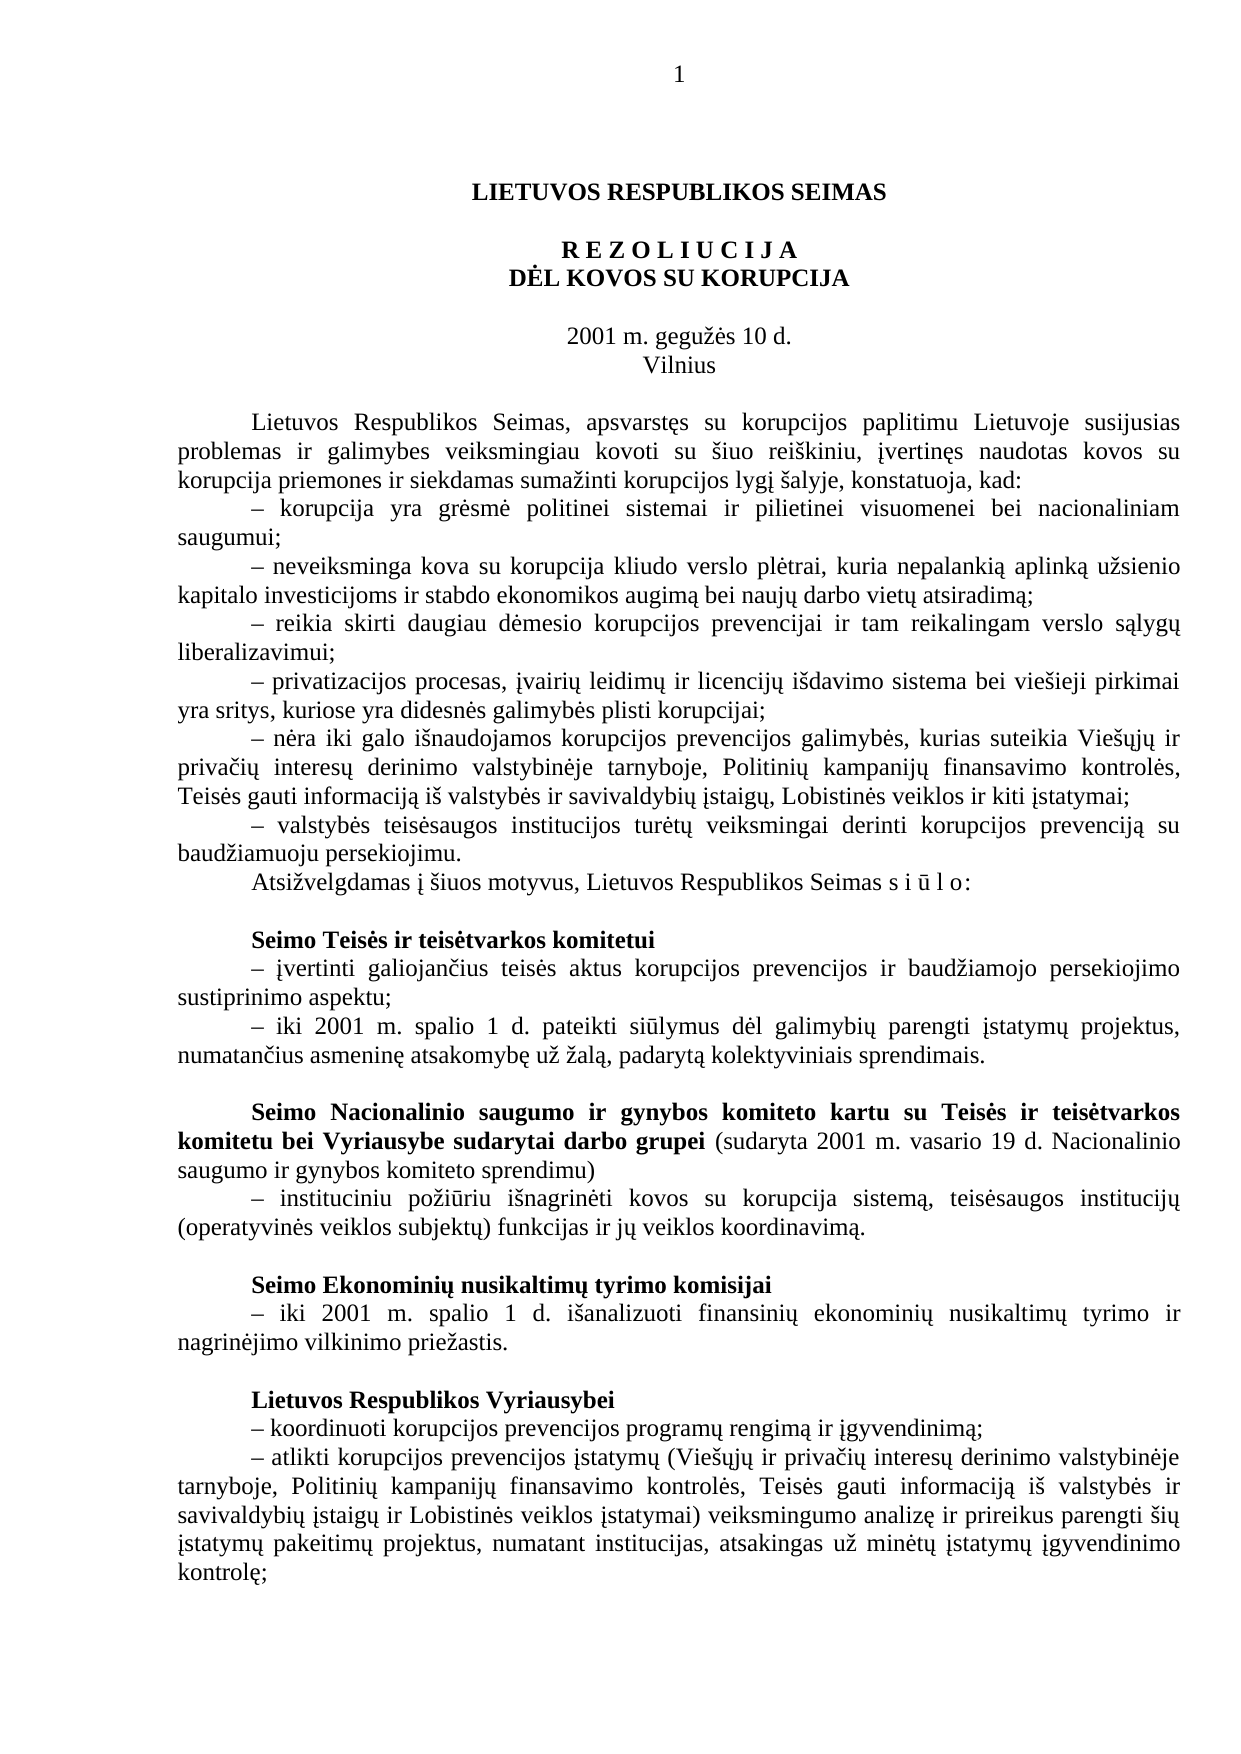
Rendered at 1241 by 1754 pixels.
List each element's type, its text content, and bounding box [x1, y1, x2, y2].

text Seimo Nacionalinio saugumo ir gynybos komiteto kartu su Teisės ir teisėtvarkos komitetu bei Vyriausybe sudarytai darbo grupei (sudaryta 2001 m. vasario 19 d. Nacionalinio saugumo ir gynybos komiteto sprendimu) [177, 1097, 1181, 1183]
text Lietuvos Respublikos Seimas, apsvarstęs su korupcijos paplitimu Lietuvoje susijusias problemas ir galimybes veiksmingiau kovoti su šiuo reiškiniu, įvertinęs naudotas kovos su korupcija priemones ir siekdamas sumažinti korupcijos lygį šalyje, konstatuoja, kad: [177, 407, 1181, 493]
text Seimo Teisės ir teisėtvarkos komitetui [177, 925, 1181, 953]
text – valstybės teisėsaugos institucijos turėtų veiksmingai derinti korupcijos prevenciją su baudžiamuoju persekiojimu. [177, 810, 1181, 867]
text Lietuvos Respublikos Vyriausybei [177, 1385, 1181, 1413]
text Vilnius [177, 350, 1181, 378]
text – korupcija yra grėsmė politinei sistemai ir pilietinei visuomenei bei nacionaliniam saugumui; [177, 493, 1181, 551]
text DĖL KOVOS SU KORUPCIJA [177, 263, 1181, 292]
text – iki 2001 m. spalio 1 d. išanalizuoti finansinių ekonominių nusikaltimų tyrimo ir nagrinėjimo vilkinimo priežastis. [177, 1298, 1181, 1356]
text – reikia skirti daugiau dėmesio korupcijos prevencijai ir tam reikalingam verslo sąlygų liberalizavimui; [177, 608, 1181, 666]
text R E Z O L I U C I J A [177, 235, 1181, 263]
text – koordinuoti korupcijos prevencijos programų rengimą ir įgyvendinimą; [177, 1413, 1181, 1442]
text 2001 m. gegužės 10 d. [177, 321, 1181, 350]
text – iki 2001 m. spalio 1 d. pateikti siūlymus dėl galimybių parengti įstatymų projektus, numatančius asmeninę atsakomybę už žalą, padarytą kolektyviniais sprendimais. [177, 1011, 1181, 1068]
text – nėra iki galo išnaudojamos korupcijos prevencijos galimybės, kurias suteikia Viešųjų ir privačių interesų derinimo valstybinėje tarnyboje, Politinių kampanijų finansavimo kontrolės, Teisės gauti informaciją iš valstybės ir savivaldybių įstaigų, Lobistinės veiklos ir kiti įstatymai; [177, 723, 1181, 810]
text – neveiksminga kova su korupcija kliudo verslo plėtrai, kuria nepalankią aplinką užsienio kapitalo investicijoms ir stabdo ekonomikos augimą bei naujų darbo vietų atsiradimą; [177, 551, 1181, 608]
text – instituciniu požiūriu išnagrinėti kovos su korupcija sistemą, teisėsaugos institucijų (operatyvinės veiklos subjektų) funkcijas ir jų veiklos koordinavimą. [177, 1183, 1181, 1241]
text – atlikti korupcijos prevencijos įstatymų (Viešųjų ir privačių interesų derinimo valstybinėje tarnyboje, Politinių kampanijų finansavimo kontrolės, Teisės gauti informaciją iš valstybės ir savivaldybių įstaigų ir Lobistinės veiklos įstatymai) veiksmingumo analizę ir prireikus parengti šių įstatymų pakeitimų projektus, numatant institucijas, atsakingas už minėtų įstatymų įgyvendinimo kontrolę; [177, 1442, 1181, 1586]
text LIETUVOS RESPUBLIKOS SEIMAS [177, 177, 1181, 206]
text – įvertinti galiojančius teisės aktus korupcijos prevencijos ir baudžiamojo persekiojimo sustiprinimo aspektu; [177, 953, 1181, 1011]
text – privatizacijos procesas, įvairių leidimų ir licencijų išdavimo sistema bei viešieji pirkimai yra sritys, kuriose yra didesnės galimybės plisti korupcijai; [177, 666, 1181, 723]
text Atsižvelgdamas į šiuos motyvus, Lietuvos Respublikos Seimas siūlo: [177, 867, 1181, 896]
text Seimo Ekonominių nusikaltimų tyrimo komisijai [177, 1270, 1181, 1298]
